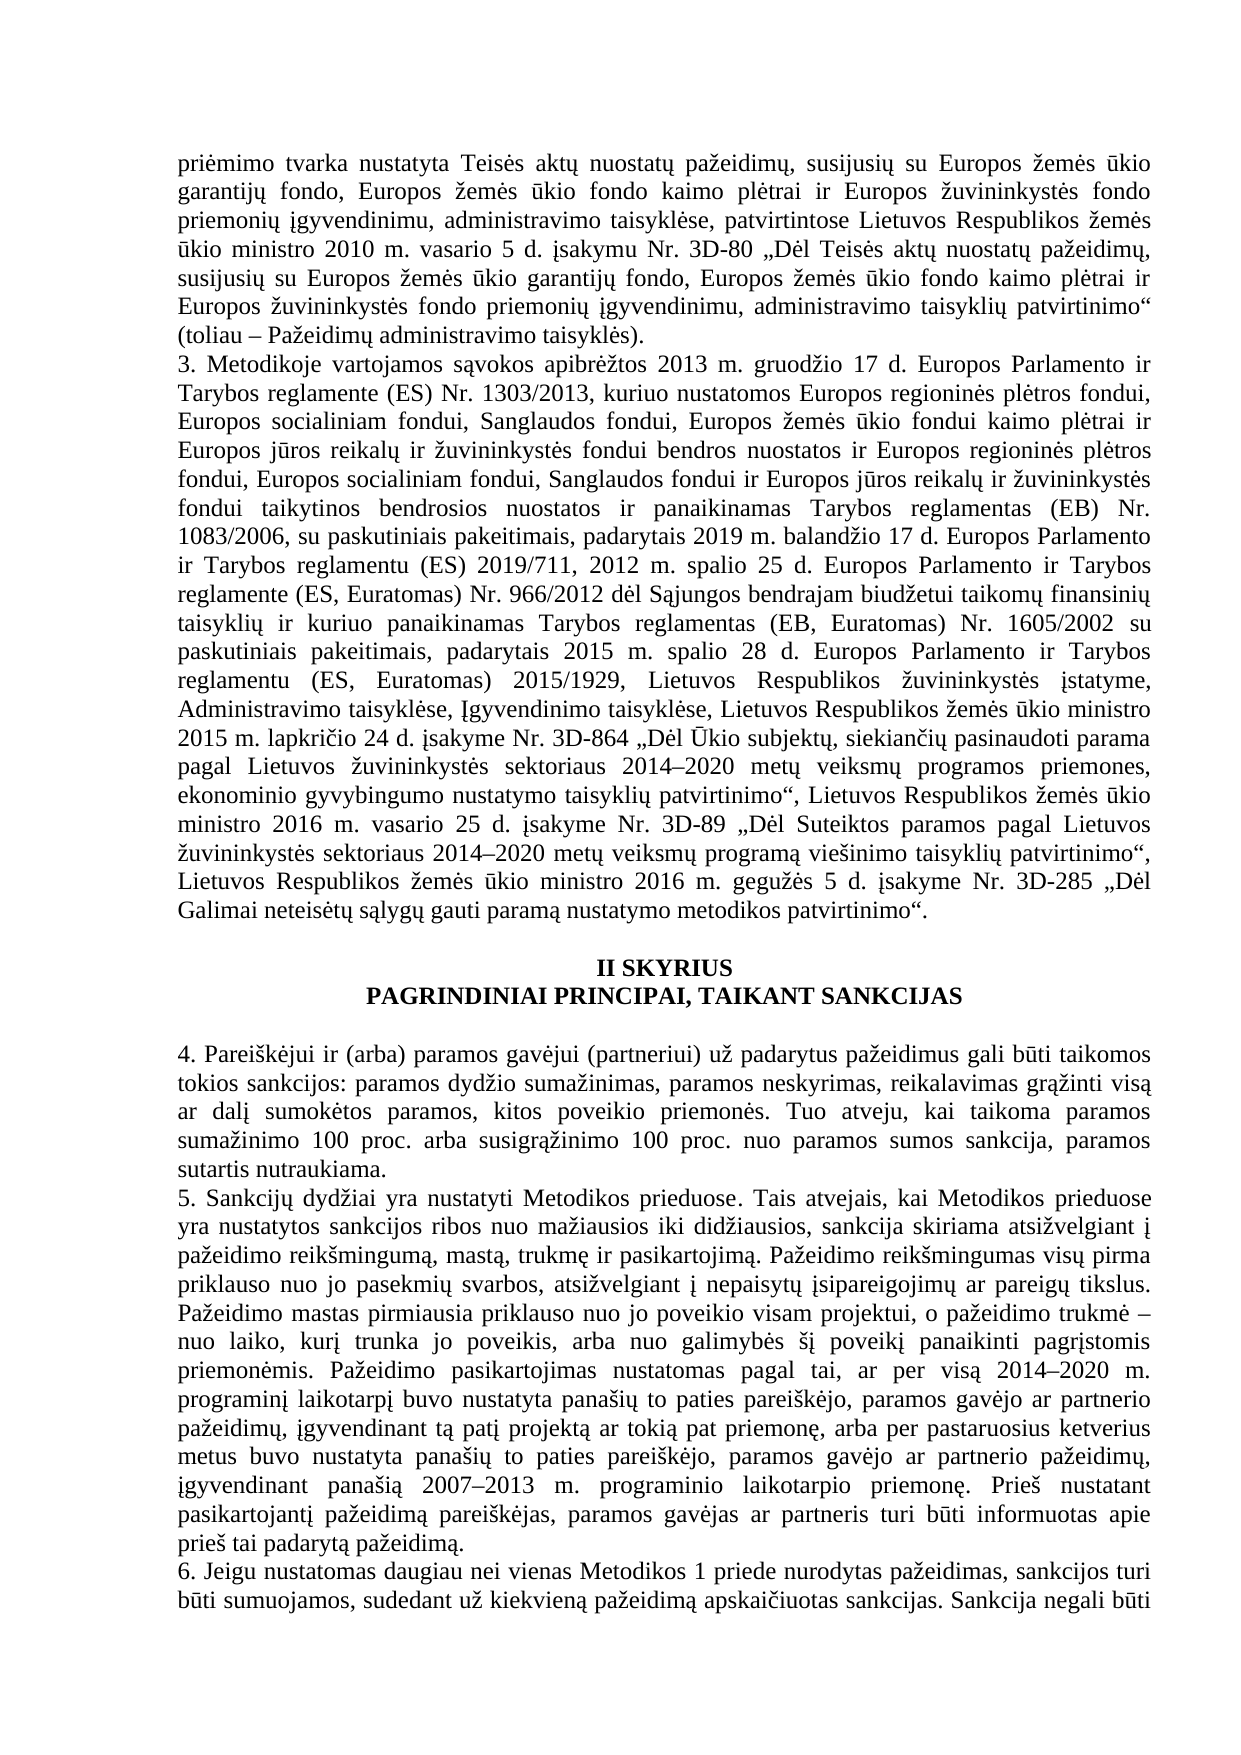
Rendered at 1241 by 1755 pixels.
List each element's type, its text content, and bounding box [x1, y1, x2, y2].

text 5. Sankcijų dydžiai yra nustatyti Metodikos prieduose. Tais atvejais, kai Metodikos prieduose yra nustatytos sankcijos ribos nuo mažiausios iki didžiausios, sankcija skiriama atsižvelgiant į pažeidimo reikšmingumą, mastą, trukmę ir pasikartojimą. Pažeidimo reikšmingumas visų pirma priklauso nuo jo pasekmių svarbos, atsižvelgiant į nepaisytų įsipareigojimų ar pareigų tikslus. Pažeidimo mastas pirmiausia priklauso nuo jo poveikio visam projektui, o pažeidimo trukmė – nuo laiko, kurį trunka jo poveikis, arba nuo galimybės šį poveikį panaikinti pagrįstomis priemonėmis. Pažeidimo pasikartojimas nustatomas pagal tai, ar per visą 2014–2020 m. programinį laikotarpį buvo nustatyta panašių to paties pareiškėjo, paramos gavėjo ar partnerio pažeidimų, įgyvendinant tą patį projektą ar tokią pat priemonę, arba per pastaruosius ketverius metus buvo nustatyta panašių to paties pareiškėjo, paramos gavėjo ar partnerio pažeidimų, įgyvendinant panašią 2007–2013 m. programinio laikotarpio priemonę. Prieš nustatant pasikartojantį pažeidimą pareiškėjas, paramos gavėjas ar partneris turi būti informuotas apie prieš tai padarytą pažeidimą. [177, 1183, 1152, 1556]
text priėmimo tvarka nustatyta Teisės aktų nuostatų pažeidimų, susijusių su Europos žemės ūkio garantijų fondo, Europos žemės ūkio fondo kaimo plėtrai ir Europos žuvininkystės fondo priemonių įgyvendinimu, administravimo taisyklėse, patvirtintose Lietuvos Respublikos žemės ūkio ministro 2010 m. vasario 5 d. įsakymu Nr. 3D-80 „Dėl Teisės aktų nuostatų pažeidimų, susijusių su Europos žemės ūkio garantijų fondo, Europos žemės ūkio fondo kaimo plėtrai ir Europos žuvininkystės fondo priemonių įgyvendinimu, administravimo taisyklių patvirtinimo“ (toliau – Pažeidimų administravimo taisyklės). [177, 148, 1152, 349]
text 3. Metodikoje vartojamos sąvokos apibrėžtos 2013 m. gruodžio 17 d. Europos Parlamento ir Tarybos reglamente (ES) Nr. 1303/2013, kuriuo nustatomos Europos regioninės plėtros fondui, Europos socialiniam fondui, Sanglaudos fondui, Europos žemės ūkio fondui kaimo plėtrai ir Europos jūros reikalų ir žuvininkystės fondui bendros nuostatos ir Europos regioninės plėtros fondui, Europos socialiniam fondui, Sanglaudos fondui ir Europos jūros reikalų ir žuvininkystės fondui taikytinos bendrosios nuostatos ir panaikinamas Tarybos reglamentas (EB) Nr. 1083/2006, su paskutiniais pakeitimais, padarytais 2019 m. balandžio 17 d. Europos Parlamento ir Tarybos reglamentu (ES) 2019/711, 2012 m. spalio 25 d. Europos Parlamento ir Tarybos reglamente (ES, Euratomas) Nr. 966/2012 dėl Sąjungos bendrajam biudžetui taikomų finansinių taisyklių ir kuriuo panaikinamas Tarybos reglamentas (EB, Euratomas) Nr. 1605/2002 su paskutiniais pakeitimais, padarytais 2015 m. spalio 28 d. Europos Parlamento ir Tarybos reglamentu (ES, Euratomas) 2015/1929, Lietuvos Respublikos žuvininkystės įstatyme, Administravimo taisyklėse, Įgyvendinimo taisyklėse, Lietuvos Respublikos žemės ūkio ministro 2015 m. lapkričio 24 d. įsakyme Nr. 3D-864 „Dėl Ūkio subjektų, siekiančių pasinaudoti parama pagal Lietuvos žuvininkystės sektoriaus 2014–2020 metų veiksmų programos priemones, ekonominio gyvybingumo nustatymo taisyklių patvirtinimo“, Lietuvos Respublikos žemės ūkio ministro 2016 m. vasario 25 d. įsakyme Nr. 3D-89 „Dėl Suteiktos paramos pagal Lietuvos žuvininkystės sektoriaus 2014–2020 metų veiksmų programą viešinimo taisyklių patvirtinimo“, Lietuvos Respublikos žemės ūkio ministro 2016 m. gegužės 5 d. įsakyme Nr. 3D-285 „Dėl Galimai neteisėtų sąlygų gauti paramą nustatymo metodikos patvirtinimo“. [177, 349, 1152, 924]
text 4. Pareiškėjui ir (arba) paramos gavėjui (partneriui) už padarytus pažeidimus gali būti taikomos tokios sankcijos: paramos dydžio sumažinimas, paramos neskyrimas, reikalavimas grąžinti visą ar dalį sumokėtos paramos, kitos poveikio priemonės. Tuo atveju, kai taikoma paramos sumažinimo 100 proc. arba susigrąžinimo 100 proc. nuo paramos sumos sankcija, paramos sutartis nutraukiama. [177, 1039, 1152, 1183]
text PAGRINDINIAI PRINCIPAI, TAIKANT SANKCIJAS [177, 981, 1152, 1010]
text II SKYRIUS [177, 953, 1152, 981]
text 6. Jeigu nustatomas daugiau nei vienas Metodikos 1 priede nurodytas pažeidimas, sankcijos turi būti sumuojamos, sudedant už kiekvieną pažeidimą apskaičiuotas sankcijas. Sankcija negali būti [177, 1556, 1152, 1614]
